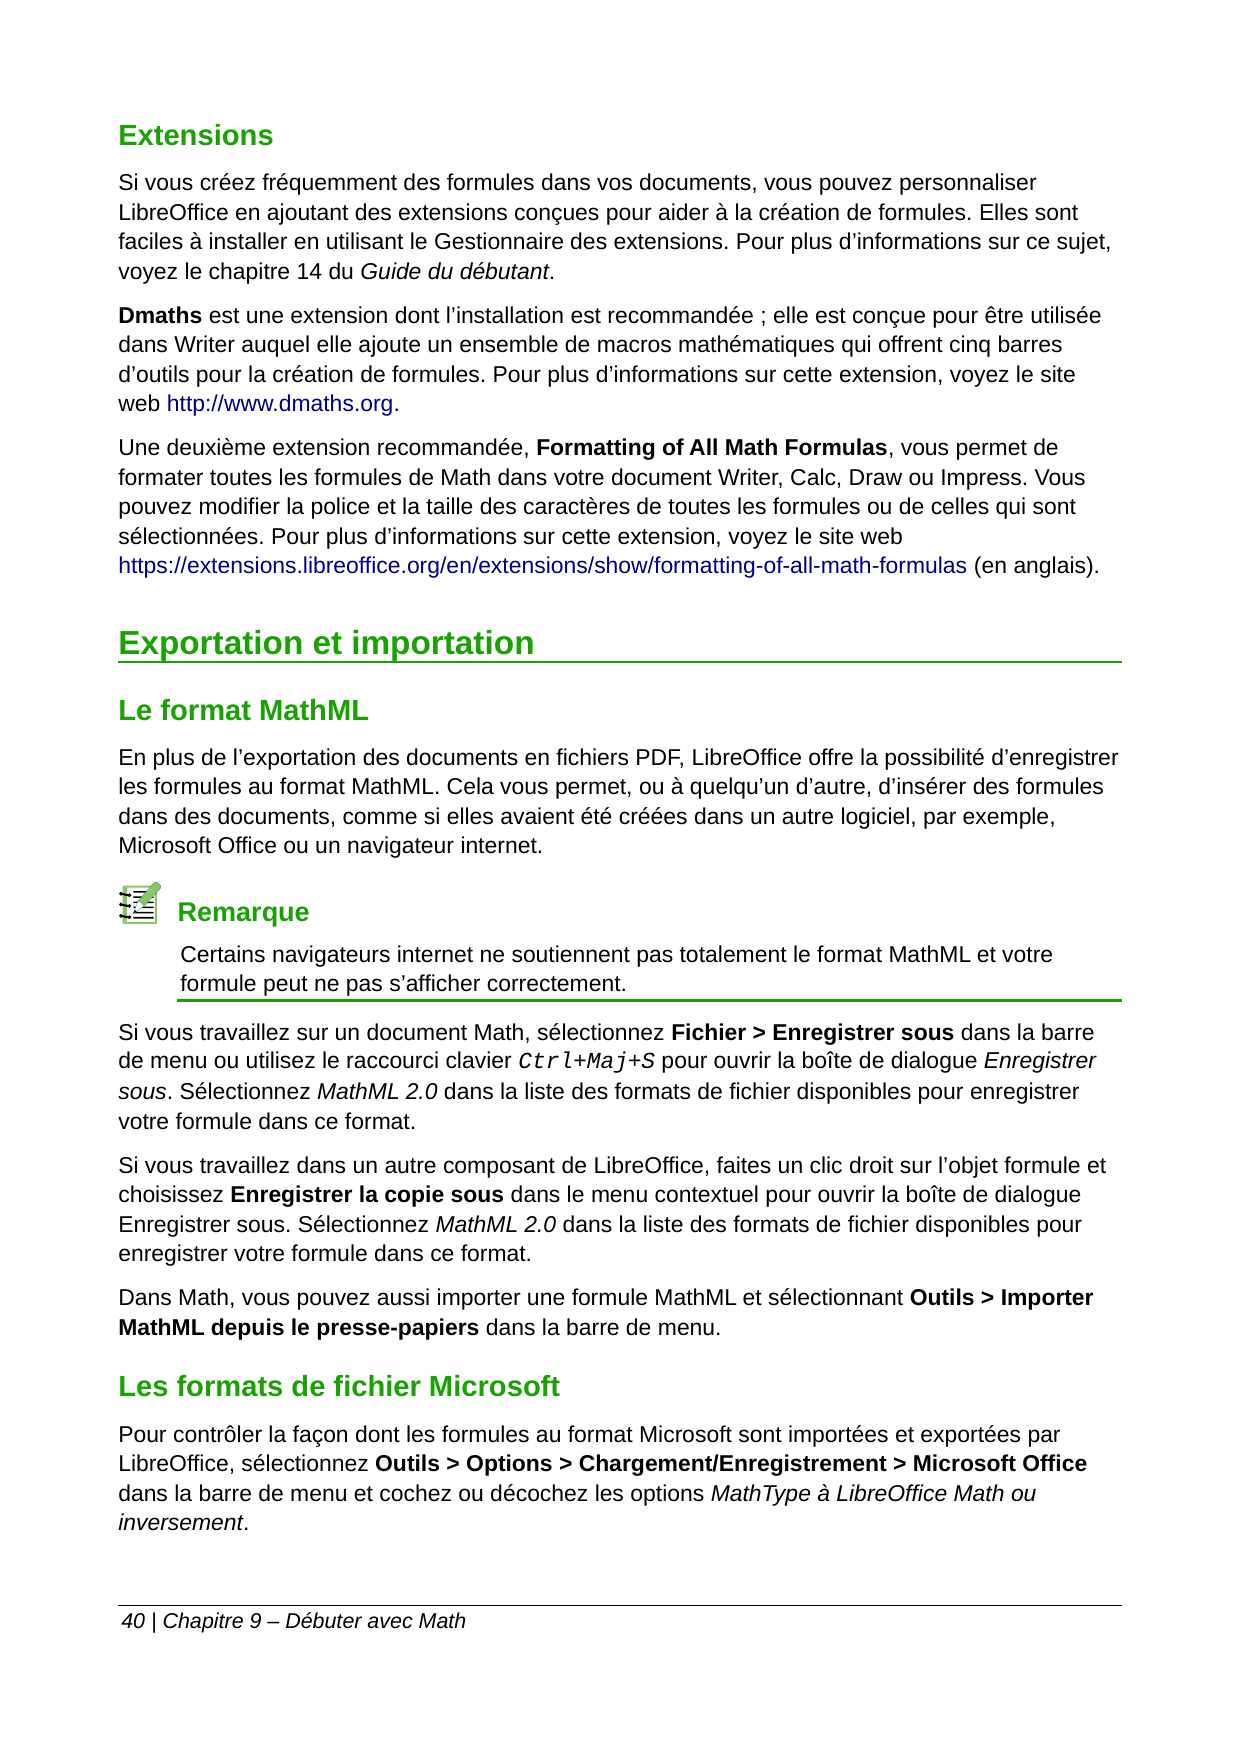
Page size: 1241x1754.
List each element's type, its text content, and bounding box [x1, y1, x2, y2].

text En plus de l’exportation des documents en fichiers PDF, LibreOffice offre la possibilité d’enregistrer les formules au format MathML. Cela vous permet, ou à quelqu’un d’autre, d’insérer des formules dans des documents, comme si elles avaient été créées dans un autre logiciel, par exemple, Microsoft Office ou un navigateur internet. [118, 741, 1122, 859]
text Certains navigateurs internet ne soutiennent pas totalement le format MathML et votre formule peut ne pas s’afficher correctement. [177, 935, 1122, 999]
subtitle Extensions [118, 118, 1122, 152]
text Dans Math, vous pouvez aussi importer une formule MathML et sélectionnant Outils > Importer MathML depuis le presse-papiers dans la barre de menu. [118, 1281, 1122, 1340]
text Si vous créez fréquemment des formules dans vos documents, vous pouvez personnaliser LibreOffice en ajoutant des extensions conçues pour aider à la création de formules. Elles sont faciles à installer en utilisant le Gestionnaire des extensions. Pour plus d’informations sur ce sujet, voyez le chapitre 14 du Guide du débutant. [118, 166, 1122, 284]
text Pour contrôler la façon dont les formules au format Microsoft sont importées et exportées par LibreOffice, sélectionnez Outils > Options > Chargement/Enregistrement > Microsoft Office dans la barre de menu et cochez ou décochez les options MathType à LibreOffice Math ou inversement. [118, 1417, 1122, 1535]
text Si vous travaillez dans un autre composant de LibreOffice, faites un clic droit sur l’objet formule et choisissez Enregistrer la copie sous dans le menu contextuel pour ouvrir la boîte de dialogue Enregistrer sous. Sélectionnez MathML 2.0 dans la liste des formats de fichier disponibles pour enregistrer votre formule dans ce format. [118, 1149, 1122, 1267]
text Si vous travaillez sur un document Math, sélectionnez Fichier > Enregistrer sous dans la barre de menu ou utilisez le raccourci clavier Ctrl+Maj+S pour ouvrir la boîte de dialogue Enregistrer sous. Sélectionnez MathML 2.0 dans la liste des formats de fichier disponibles pour enregistrer votre formule dans ce format. [118, 1016, 1122, 1134]
list Remarque [118, 881, 1122, 927]
subtitle Exportation et importation [118, 623, 1122, 661]
text Dmaths est une extension dont l’installation est recommandée ; elle est conçue pour être utilisée dans Writer auquel elle ajoute un ensemble de macros mathématiques qui offrent cinq barres d’outils pour la création de formules. Pour plus d’informations sur cette extension, voyez le site web http://www.dmaths.org. [118, 299, 1122, 417]
subtitle Le format MathML [118, 693, 1122, 726]
subtitle Les formats de fichier Microsoft [118, 1369, 1122, 1403]
text Une deuxième extension recommandée, Formatting of All Math Formulas, vous permet de formater toutes les formules de Math dans votre document Writer, Calc, Draw ou Impress. Vous pouvez modifier la police et la taille des caractères de toutes les formules ou de celles qui sont sélectionnées. Pour plus d’informations sur cette extension, voyez le site web https://extensions.libreoffice.org/en/extensions/show/formatting-of-all-math-formulas (en anglais). [118, 431, 1122, 579]
